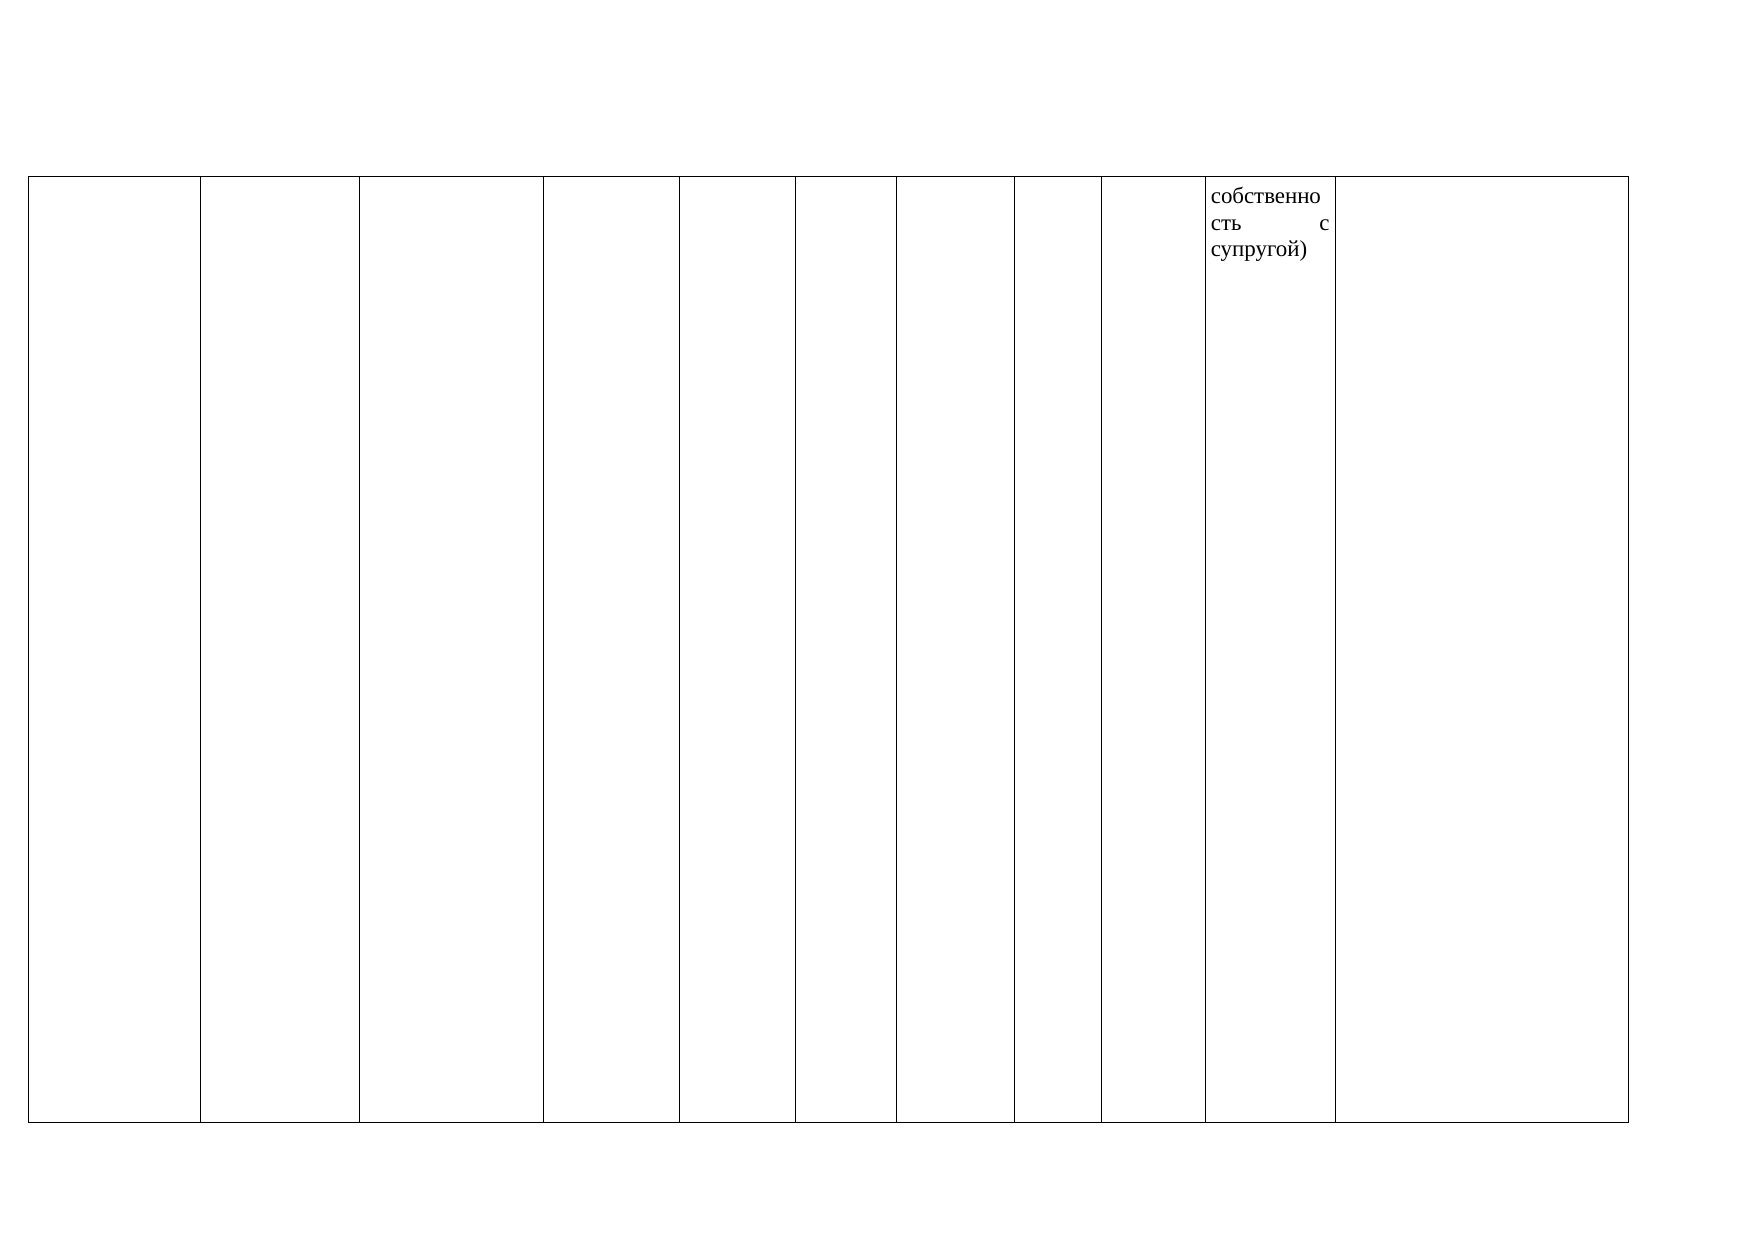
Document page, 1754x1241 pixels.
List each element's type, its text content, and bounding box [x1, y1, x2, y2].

table_cell [201, 177, 359, 1122]
table_cell собственность с супругой) [1206, 177, 1335, 1122]
table_cell [360, 177, 543, 1122]
table_cell - - [796, 177, 896, 1122]
table_cell [29, 177, 200, 1122]
table_cell [897, 177, 1014, 1122]
table_cell [1015, 177, 1101, 1122]
table_cell [1102, 177, 1205, 1122]
table_cell - - [680, 177, 795, 1122]
table_cell - - [544, 177, 679, 1122]
table_cell [1336, 177, 1628, 1122]
